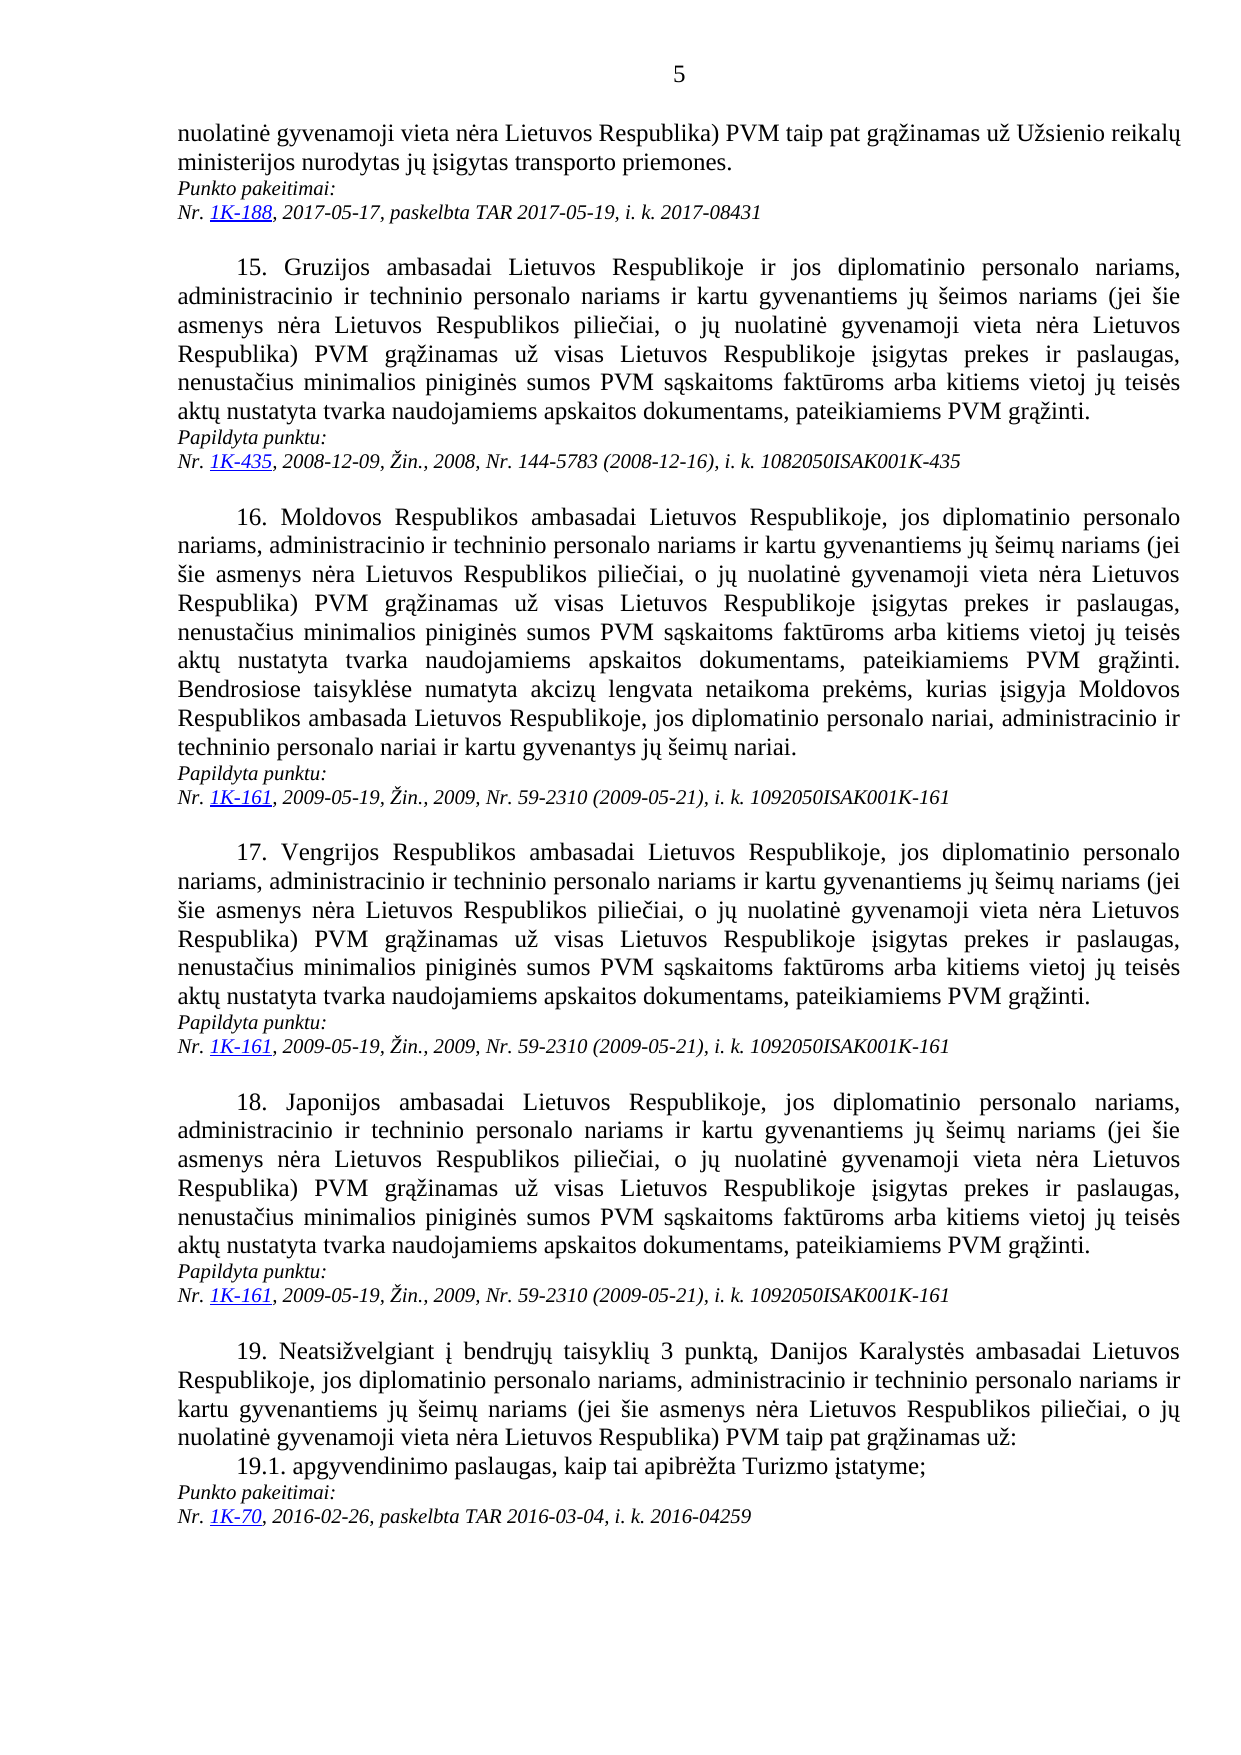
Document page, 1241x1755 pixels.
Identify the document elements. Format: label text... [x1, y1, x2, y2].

text Punkto pakeitimai: [177, 1480, 1181, 1504]
text Nr. 1K-70, 2016-02-26, paskelbta TAR 2016-03-04, i. k. 2016-04259 [177, 1504, 1181, 1528]
text 19. Neatsižvelgiant į bendrųjų taisyklių 3 punktą, Danijos Karalystės ambasadai Lietuvos Respublikoje, jos diplomatinio personalo nariams, administracinio ir techninio personalo nariams ir kartu gyvenantiems jų šeimų nariams (jei šie asmenys nėra Lietuvos Respublikos piliečiai, o jų nuolatinė gyvenamoji vieta nėra Lietuvos Respublika) PVM taip pat grąžinamas už: [177, 1336, 1181, 1451]
text Papildyta punktu: [177, 1259, 1181, 1283]
text 16. Moldovos Respublikos ambasadai Lietuvos Respublikoje, jos diplomatinio personalo nariams, administracinio ir techninio personalo nariams ir kartu gyvenantiems jų šeimų nariams (jei šie asmenys nėra Lietuvos Respublikos piliečiai, o jų nuolatinė gyvenamoji vieta nėra Lietuvos Respublika) PVM grąžinamas už visas Lietuvos Respublikoje įsigytas prekes ir paslaugas, nenustačius minimalios piniginės sumos PVM sąskaitoms faktūroms arba kitiems vietoj jų teisės aktų nustatyta tvarka naudojamiems apskaitos dokumentams, pateikiamiems PVM grąžinti. Bendrosiose taisyklėse numatyta akcizų lengvata netaikoma prekėms, kurias įsigyja Moldovos Respublikos ambasada Lietuvos Respublikoje, jos diplomatinio personalo nariai, administracinio ir techninio personalo nariai ir kartu gyvenantys jų šeimų nariai. [177, 502, 1181, 761]
text nuolatinė gyvenamoji vieta nėra Lietuvos Respublika) PVM taip pat grąžinamas už Užsienio reikalų ministerijos nurodytas jų įsigytas transporto priemones. [177, 118, 1181, 176]
text Nr. 1K-188, 2017-05-17, paskelbta TAR 2017-05-19, i. k. 2017-08431 [177, 200, 1181, 224]
text Papildyta punktu: [177, 1010, 1181, 1034]
text 15. Gruzijos ambasadai Lietuvos Respublikoje ir jos diplomatinio personalo nariams, administracinio ir techninio personalo nariams ir kartu gyvenantiems jų šeimos nariams (jei šie asmenys nėra Lietuvos Respublikos piliečiai, o jų nuolatinė gyvenamoji vieta nėra Lietuvos Respublika) PVM grąžinamas už visas Lietuvos Respublikoje įsigytas prekes ir paslaugas, nenustačius minimalios piniginės sumos PVM sąskaitoms faktūroms arba kitiems vietoj jų teisės aktų nustatyta tvarka naudojamiems apskaitos dokumentams, pateikiamiems PVM grąžinti. [177, 252, 1181, 425]
text 19.1. apgyvendinimo paslaugas, kaip tai apibrėžta Turizmo įstatyme; [177, 1451, 1181, 1480]
text Punkto pakeitimai: [177, 176, 1181, 200]
text 17. Vengrijos Respublikos ambasadai Lietuvos Respublikoje, jos diplomatinio personalo nariams, administracinio ir techninio personalo nariams ir kartu gyvenantiems jų šeimų nariams (jei šie asmenys nėra Lietuvos Respublikos piliečiai, o jų nuolatinė gyvenamoji vieta nėra Lietuvos Respublika) PVM grąžinamas už visas Lietuvos Respublikoje įsigytas prekes ir paslaugas, nenustačius minimalios piniginės sumos PVM sąskaitoms faktūroms arba kitiems vietoj jų teisės aktų nustatyta tvarka naudojamiems apskaitos dokumentams, pateikiamiems PVM grąžinti. [177, 837, 1181, 1010]
text Nr. 1K-161, 2009-05-19, Žin., 2009, Nr. 59-2310 (2009-05-21), i. k. 1092050ISAK001K-161 [177, 785, 1181, 809]
text Papildyta punktu: [177, 425, 1181, 449]
text Nr. 1K-435, 2008-12-09, Žin., 2008, Nr. 144-5783 (2008-12-16), i. k. 1082050ISAK001K-435 [177, 449, 1181, 473]
text Papildyta punktu: [177, 761, 1181, 785]
text 18. Japonijos ambasadai Lietuvos Respublikoje, jos diplomatinio personalo nariams, administracinio ir techninio personalo nariams ir kartu gyvenantiems jų šeimų nariams (jei šie asmenys nėra Lietuvos Respublikos piliečiai, o jų nuolatinė gyvenamoji vieta nėra Lietuvos Respublika) PVM grąžinamas už visas Lietuvos Respublikoje įsigytas prekes ir paslaugas, nenustačius minimalios piniginės sumos PVM sąskaitoms faktūroms arba kitiems vietoj jų teisės aktų nustatyta tvarka naudojamiems apskaitos dokumentams, pateikiamiems PVM grąžinti. [177, 1087, 1181, 1259]
text Nr. 1K-161, 2009-05-19, Žin., 2009, Nr. 59-2310 (2009-05-21), i. k. 1092050ISAK001K-161 [177, 1034, 1181, 1058]
text Nr. 1K-161, 2009-05-19, Žin., 2009, Nr. 59-2310 (2009-05-21), i. k. 1092050ISAK001K-161 [177, 1283, 1181, 1307]
